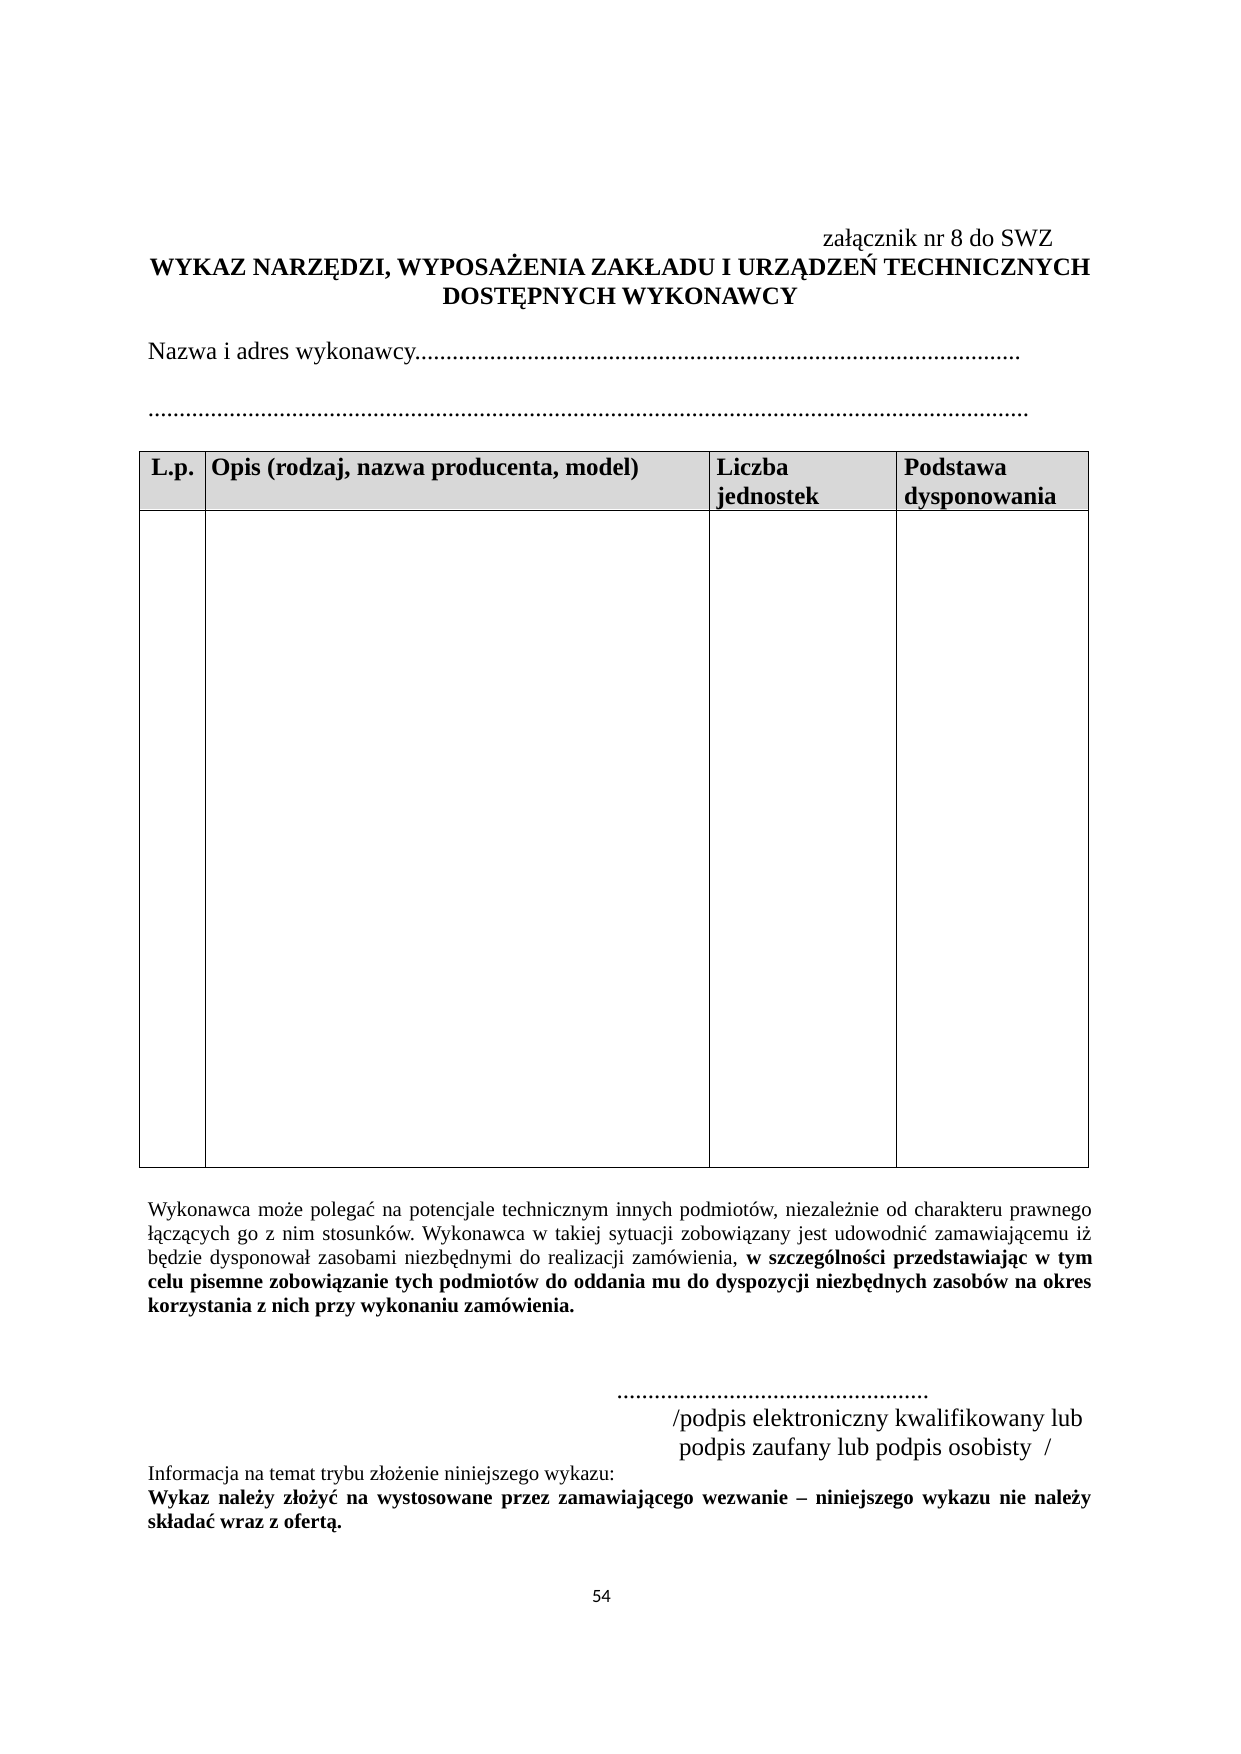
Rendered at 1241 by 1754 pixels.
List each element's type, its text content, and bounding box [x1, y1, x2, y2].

text Wykaz należy złożyć na wystosowane przez zamawiającego wezwanie – niniejszego wykazu nie należy składać wraz z ofertą. [148, 1485, 1093, 1533]
text WYKAZ NARZĘDZI, WYPOSAŻENIA ZAKŁADU I URZĄDZEŃ TECHNICZNYCH DOSTĘPNYCH WYKONAWCY [148, 252, 1093, 309]
text /podpis elektroniczny kwalifikowany lub [148, 1403, 1093, 1432]
table_cell [206, 511, 709, 1167]
text podpis zaufany lub podpis osobisty / [148, 1432, 1093, 1461]
table_header Podstawa dysponowania [897, 452, 1088, 509]
table_cell [140, 511, 205, 1167]
table_header Opis (rodzaj, nazwa producenta, model) [206, 452, 709, 509]
text ............................................................................................................................................. [148, 393, 1093, 422]
text .................................................. [148, 1375, 1093, 1403]
text Informacja na temat trybu złożenie niniejszego wykazu: [148, 1461, 1093, 1485]
text Wykonawca może polegać na potencjale technicznym innych podmiotów, niezależnie od charakteru prawnego łączących go z nim stosunków. Wykonawca w takiej sytuacji zobowiązany jest udowodnić zamawiającemu iż będzie dysponował zasobami niezbędnymi do realizacji zamówienia, w szczególności przedstawiając w tym celu pisemne zobowiązanie tych podmiotów do oddania mu do dyspozycji niezbędnych zasobów na okres korzystania z nich przy wykonaniu zamówienia. [148, 1197, 1093, 1317]
table_cell [897, 511, 1088, 1167]
table_cell [710, 511, 896, 1167]
text załącznik nr 8 do SWZ [823, 223, 1093, 252]
table_header L.p. [140, 452, 205, 509]
table_header Liczba jednostek [710, 452, 896, 509]
text Nazwa i adres wykonawcy................................................................................................. [148, 336, 1093, 365]
